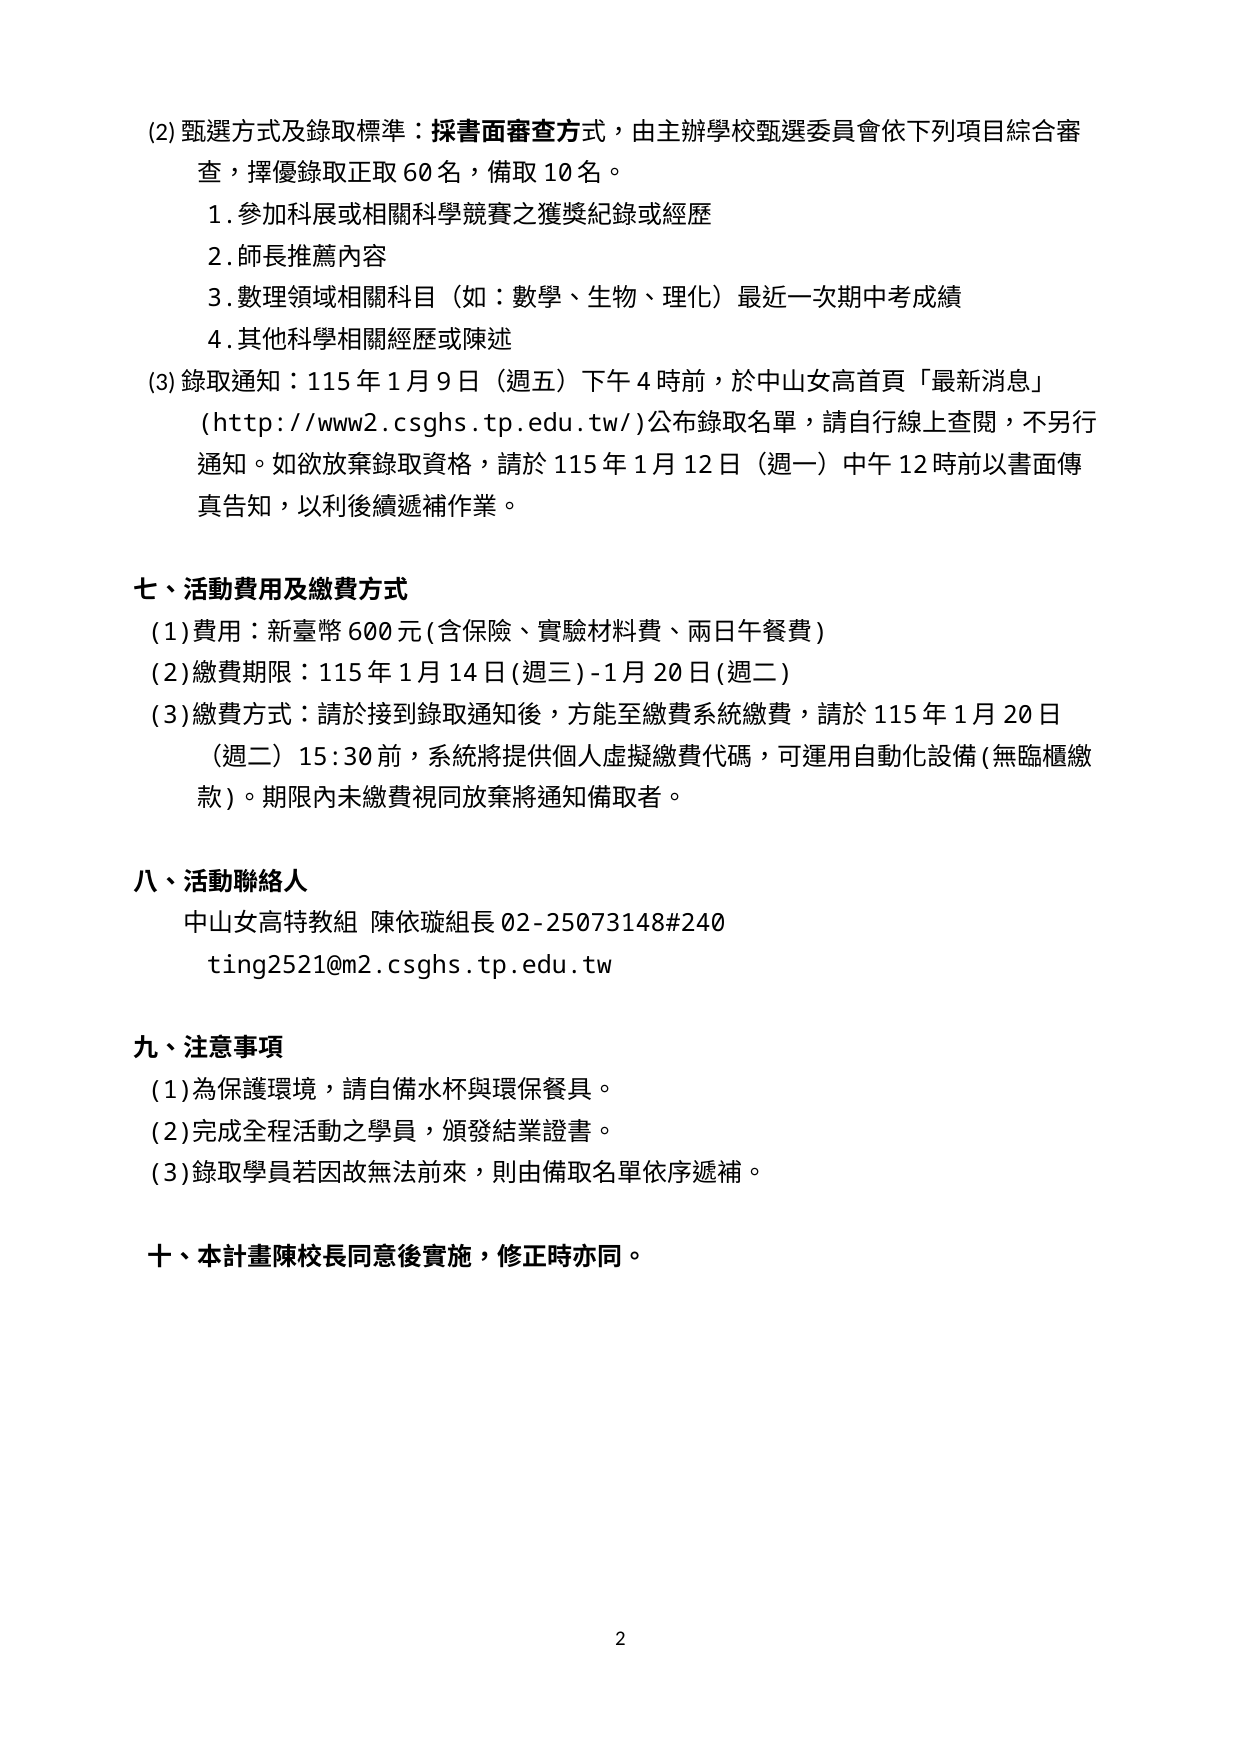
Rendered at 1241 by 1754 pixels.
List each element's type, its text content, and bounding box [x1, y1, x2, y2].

list 錄取通知：115年1月9日（週五）下午4時前，於中山女高首頁「最新消息」(http://www2.csghs.tp.edu.tw/)公布錄取名單，請自行線上查閱，不另行通知。如欲放棄錄取資格，請於115年1月12日（週一）中午12時前以書面傳真告知，以利後續遞補作業。 [148, 357, 1107, 523]
list 費用：新臺幣600元(含保險、實驗材料費、兩日午餐費) [148, 607, 1107, 648]
list 參加科展或相關科學競賽之獲獎紀錄或經歷 [207, 190, 1107, 232]
text 查，擇優錄取正取60名，備取10名。 [198, 148, 1107, 190]
text 九、注意事項 [133, 1023, 1107, 1065]
list 繳費方式：請於接到錄取通知後，方能至繳費系統繳費，請於115年1月20日（週二）15:30前，系統將提供個人虛擬繳費代碼，可運用自動化設備(無臨櫃繳款)。期限內未繳費視同放棄將通知備取者。 [148, 690, 1107, 815]
text 八、活動聯絡人 [133, 857, 1107, 898]
list 甄選方式及錄取標準：採書面審查方式，由主辦學校甄選委員會依下列項目綜合審 [148, 107, 1107, 148]
list 完成全程活動之學員，頒發結業證書。 [148, 1107, 1107, 1148]
list 其他科學相關經歷或陳述 [207, 315, 1107, 357]
text 十、本計畫陳校長同意後實施，修正時亦同。 [148, 1232, 1107, 1273]
list 數理領域相關科目（如：數學、生物、理化）最近一次期中考成績 [207, 273, 1107, 315]
text 七、活動費用及繳費方式 [133, 565, 1107, 607]
list 師長推薦內容 [207, 232, 1107, 273]
text 中山女高特教組 陳依璇組長02-25073148#240 ting2521@m2.csghs.tp.edu.tw [183, 898, 1107, 982]
list 為保護環境，請自備水杯與環保餐具。 [148, 1065, 1107, 1107]
list 繳費期限：115年1月14日(週三)-1月20日(週二) [148, 648, 1107, 690]
list 錄取學員若因故無法前來，則由備取名單依序遞補。 [148, 1148, 1107, 1190]
